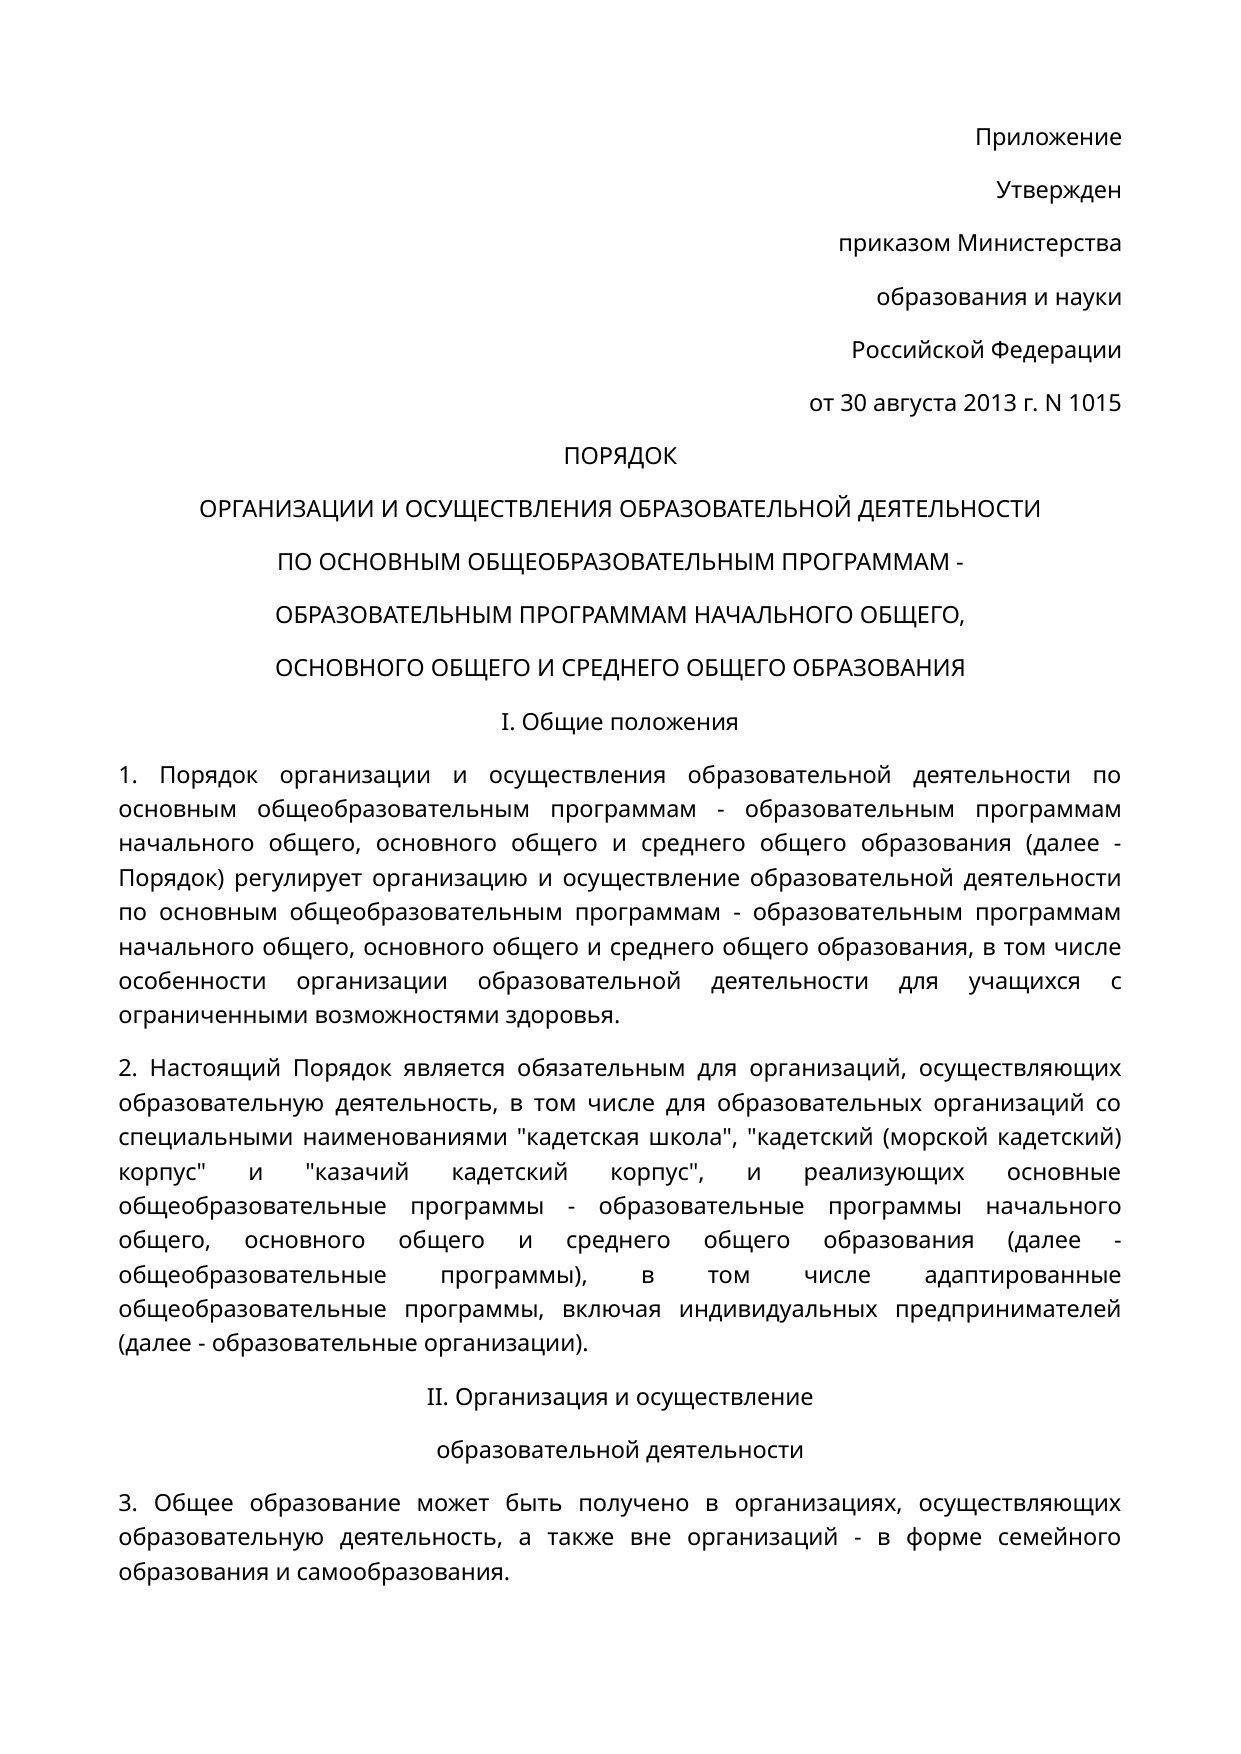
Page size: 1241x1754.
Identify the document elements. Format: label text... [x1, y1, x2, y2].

text ОРГАНИЗАЦИИ И ОСУЩЕСТВЛЕНИЯ ОБРАЗОВАТЕЛЬНОЙ ДЕЯТЕЛЬНОСТИ [118, 490, 1122, 524]
text Утвержден [118, 171, 1122, 206]
text Приложение [118, 118, 1122, 152]
text 1. Порядок организации и осуществления образовательной деятельности по основным общеобразовательным программам - образовательным программам начального общего, основного общего и среднего общего образования (далее - Порядок) регулирует организацию и осуществление образовательной деятельности по основным общеобразовательным программам - образовательным программам начального общего, основного общего и среднего общего образования, в том числе особенности организации образовательной деятельности для учащихся с ограниченными возможностями здоровья. [118, 756, 1122, 1031]
text II. Организация и осуществление [118, 1377, 1122, 1412]
text 3. Общее образование может быть получено в организациях, осуществляющих образовательную деятельность, а также вне организаций - в форме семейного образования и самообразования. [118, 1484, 1122, 1587]
text ОСНОВНОГО ОБЩЕГО И СРЕДНЕГО ОБЩЕГО ОБРАЗОВАНИЯ [118, 649, 1122, 684]
text образовательной деятельности [118, 1431, 1122, 1465]
text 2. Настоящий Порядок является обязательным для организаций, осуществляющих образовательную деятельность, в том числе для образовательных организаций со специальными наименованиями "кадетская школа", "кадетский (морской кадетский) корпус" и "казачий кадетский корпус", и реализующих основные общеобразовательные программы - образовательные программы начального общего, основного общего и среднего общего образования (далее - общеобразовательные программы), в том числе адаптированные общеобразовательные программы, включая индивидуальных предпринимателей (далее - образовательные организации). [118, 1049, 1122, 1359]
text ОБРАЗОВАТЕЛЬНЫМ ПРОГРАММАМ НАЧАЛЬНОГО ОБЩЕГО, [118, 596, 1122, 631]
text от 30 августа 2013 г. N 1015 [118, 384, 1122, 418]
text Российской Федерации [118, 331, 1122, 365]
text I. Общие положения [118, 702, 1122, 737]
text приказом Министерства [118, 224, 1122, 259]
text ПОРЯДОК [118, 437, 1122, 471]
text ПО ОСНОВНЫМ ОБЩЕОБРАЗОВАТЕЛЬНЫМ ПРОГРАММАМ - [118, 543, 1122, 577]
text образования и науки [118, 277, 1122, 312]
